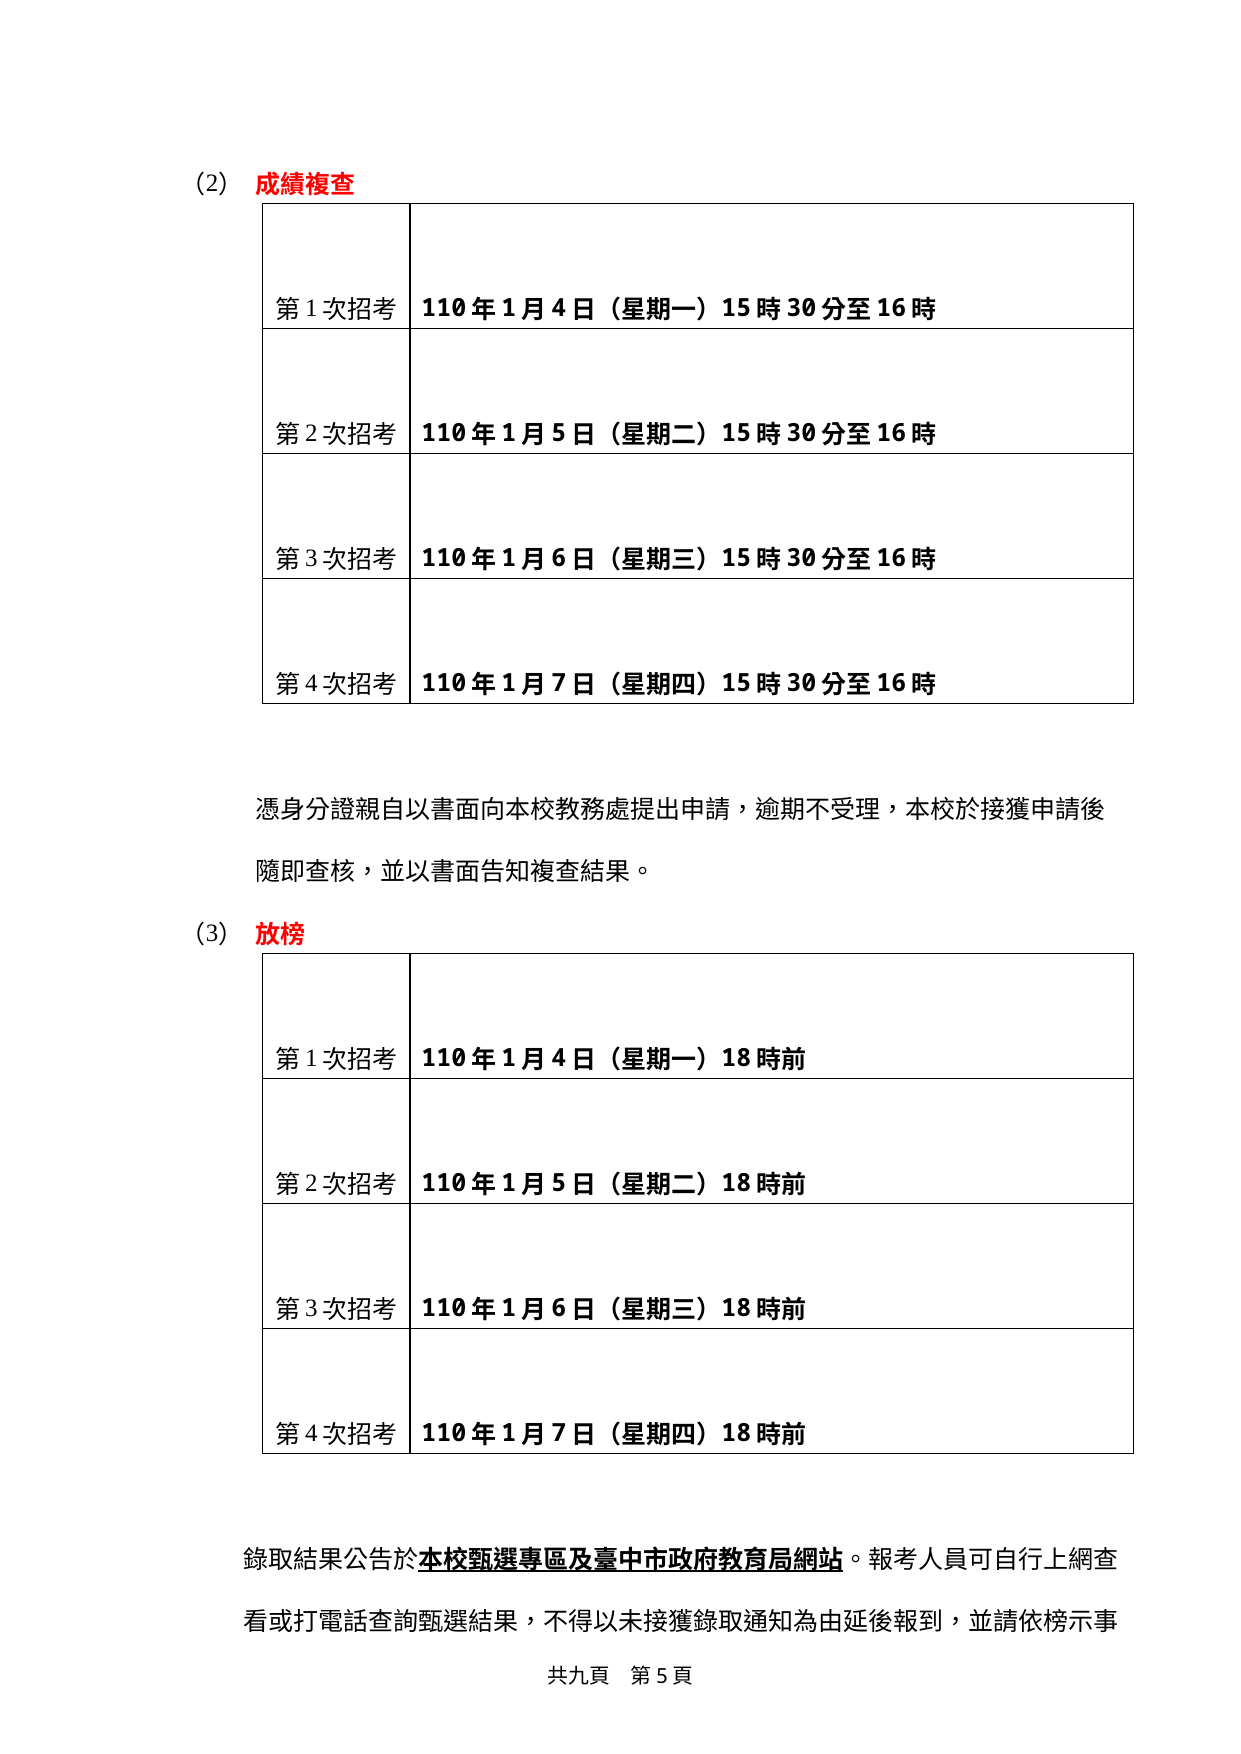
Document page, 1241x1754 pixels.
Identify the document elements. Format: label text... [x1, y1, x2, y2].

table_cell 第3次招考 [263, 454, 409, 578]
table_header 110年1月4日（星期一）18時前 [411, 954, 1133, 1078]
table_header 第1次招考 [263, 204, 409, 328]
text 錄取結果公告於本校甄選專區及臺中市政府教育局網站。報考人員可自行上網查看或打電話查詢甄選結果，不得以未接獲錄取通知為由延後報到，並請依榜示事 [243, 1516, 1122, 1641]
table_cell 110年1月6日（星期三）18時前 [411, 1204, 1133, 1328]
table_cell 第4次招考 [263, 1329, 409, 1453]
table_cell 第4次招考 [263, 579, 409, 703]
text 憑身分證親自以書面向本校教務處提出申請，逾期不受理，本校於接獲申請後隨即查核，並以書面告知複查結果。 [256, 766, 1122, 891]
table_cell 第3次招考 [263, 1204, 409, 1328]
table_cell 第2次招考 [263, 1079, 409, 1203]
list 放榜 [181, 891, 1122, 953]
list 成績複查 [181, 141, 1122, 203]
table_cell 110年1月6日（星期三）15時30分至16時 [411, 454, 1133, 578]
table_header 第1次招考 [263, 954, 409, 1078]
table_header 110年1月4日（星期一）15時30分至16時 [411, 204, 1133, 328]
table_cell 110年1月7日（星期四）18時前 [411, 1329, 1133, 1453]
table_cell 第2次招考 [263, 329, 409, 453]
table_cell 110年1月5日（星期二）15時30分至16時 [411, 329, 1133, 453]
table_cell 110年1月5日（星期二）18時前 [411, 1079, 1133, 1203]
table_cell 110年1月7日（星期四）15時30分至16時 [411, 579, 1133, 703]
